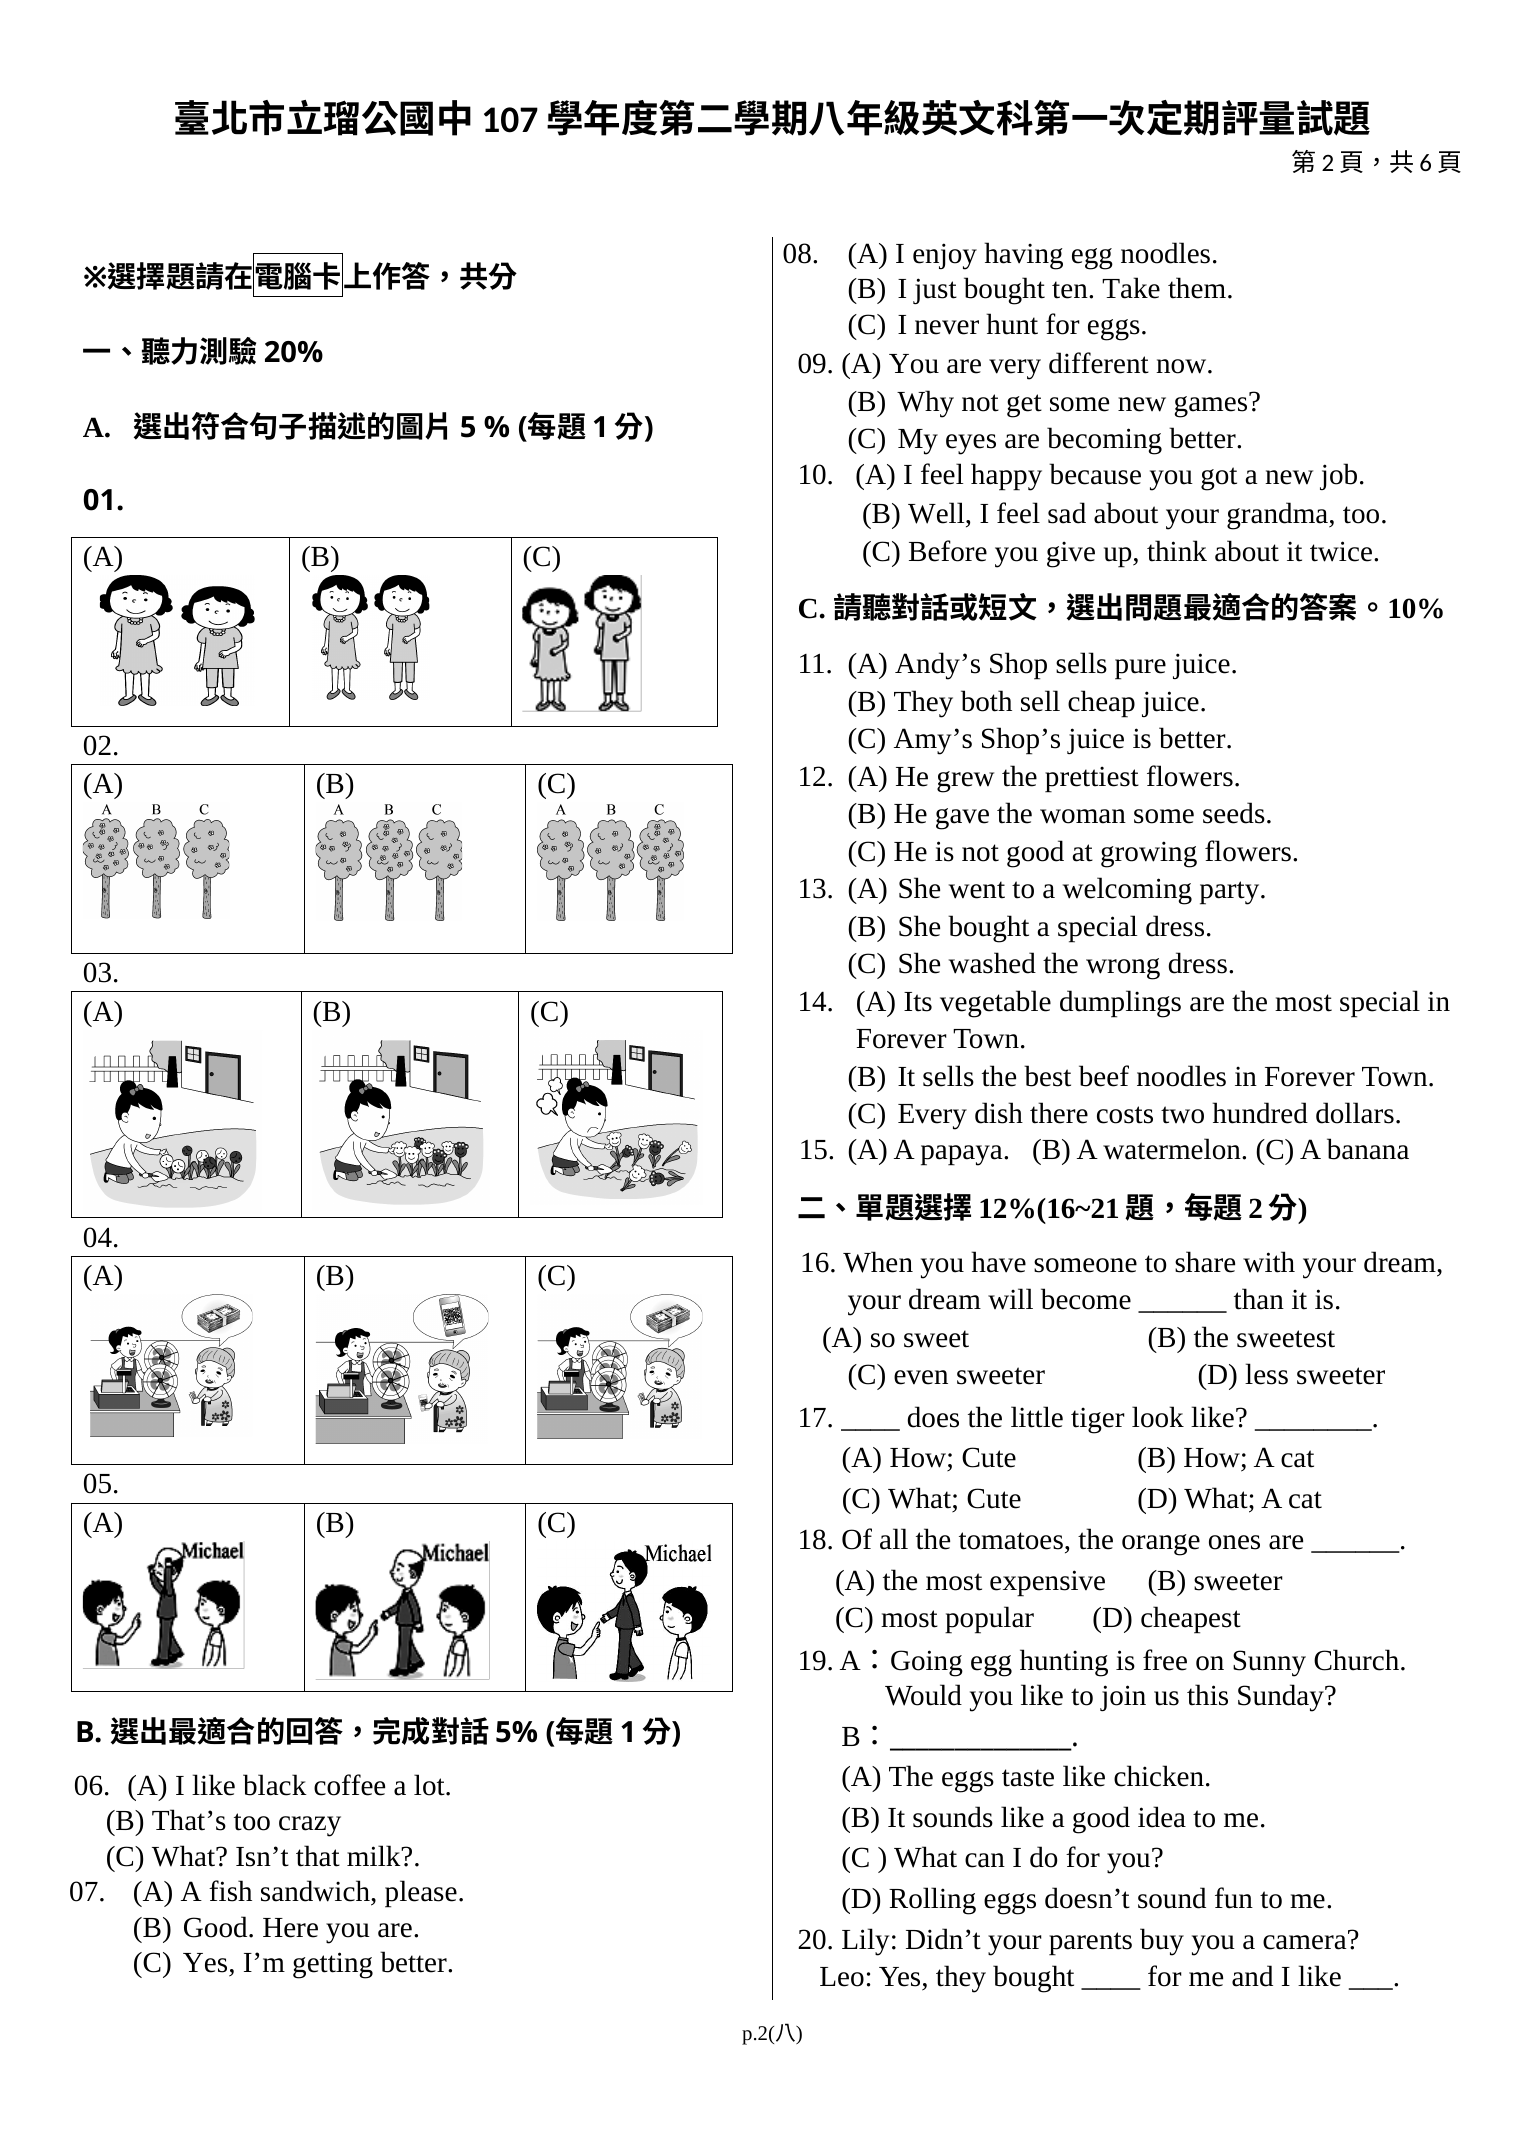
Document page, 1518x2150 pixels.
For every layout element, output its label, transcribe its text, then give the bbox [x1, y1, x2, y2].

text (A) The eggs taste like chicken. [797, 1758, 1462, 1794]
text (C) Yes, I’m getting better. [83, 1947, 747, 1979]
text (B) It sells the best beef noodles in Forever Town. [797, 1056, 1462, 1094]
text (A) the most expensive (B) sweeter [835, 1561, 1462, 1599]
text (C) I never hunt for eggs. [797, 308, 1462, 340]
table_header (A) [72, 1504, 304, 1691]
picture [99, 575, 255, 706]
table_header (B) [290, 538, 511, 726]
picture [315, 1294, 489, 1444]
text 17. ____ does the little tiger look like? ________. [797, 1399, 1462, 1434]
table_header (C) [526, 1504, 732, 1691]
text (B) I just bought ten. Take them. [797, 273, 1462, 305]
text (C) What; Cute (D) What; A cat [797, 1480, 1462, 1516]
text 一、聽力測驗20% [83, 312, 747, 387]
text 二、單題選擇12%(16~21題，每題2分) [797, 1169, 1462, 1244]
text (D) Rolling eggs doesn’t sound fun to me. [797, 1880, 1462, 1916]
text (B) That’s too crazy [83, 1804, 747, 1837]
text 11. (A) Andy’s Shop sells pure juice. [797, 644, 1462, 681]
table_header (C) [526, 1257, 732, 1464]
text 15. (A) A papaya. (B) A watermelon. (C) A banana [798, 1131, 1462, 1169]
text 01. [83, 462, 747, 537]
table_header (A) [72, 538, 289, 726]
table_header (A) [72, 1257, 304, 1464]
text (C) What? Isn’t that milk?. [83, 1840, 747, 1872]
table_header (B) [305, 1257, 525, 1464]
text 13. (A) She went to a welcoming party. [797, 869, 1462, 906]
text 08. (A) I enjoy having egg noodles. [782, 237, 1462, 269]
table_header (B) [305, 765, 525, 953]
text (C) most popular (D) cheapest [835, 1599, 1462, 1636]
picture [522, 575, 643, 713]
table_header (C) [512, 538, 717, 726]
text (B) Why not get some new games? [797, 381, 1462, 419]
picture [82, 1030, 263, 1214]
text (B) They both sell cheap juice. [797, 681, 1462, 719]
text 03. [83, 954, 747, 991]
text 04. [83, 1218, 747, 1256]
text 02. [83, 727, 747, 764]
text 19. A：Going egg hunting is free on Sunny Church. Would you like to join us this Sunday? [797, 1642, 1462, 1712]
picture [312, 575, 430, 700]
picture [315, 802, 463, 921]
picture [537, 1541, 712, 1682]
text 16. When you have someone to share with your dream, [800, 1244, 1462, 1281]
text B：______________. [797, 1718, 1462, 1753]
picture [537, 802, 684, 921]
text (C ) What can I do for you? [797, 1839, 1462, 1875]
text your dream will become ______ than it is. [825, 1281, 1462, 1319]
picture [312, 1030, 490, 1211]
table_header (C) [519, 992, 722, 1217]
text (A) How; Cute (B) How; A cat [835, 1439, 1462, 1475]
table_header (B) [305, 1504, 525, 1691]
text C. 請聽對話或短文，選出問題最適合的答案。10% [797, 569, 1462, 644]
text (B) Good. Here you are. [83, 1911, 747, 1943]
text (B) Well, I feel sad about your grandma, too. [797, 494, 1462, 531]
text (C) My eyes are becoming better. [797, 419, 1462, 456]
text 14. (A) Its vegetable dumplings are the most special in Forever Town. [797, 981, 1462, 1056]
table_header (C) [526, 765, 732, 953]
text ※選擇題請在電腦卡上作答，共分 [83, 237, 747, 312]
list 選出符合句子描述的圖片5 % (每題1分) [83, 387, 747, 462]
text Leo: Yes, they bought ____ for me and I like ___. [797, 1958, 1462, 1996]
text 10. (A) I feel happy because you got a new job. [797, 456, 1462, 494]
text 18. Of all the tomatoes, the orange ones are ______. [797, 1521, 1462, 1556]
table_header (A) [72, 765, 304, 953]
text (C) He is not good at growing flowers. [797, 831, 1462, 869]
text (C) She washed the wrong dress. [797, 944, 1462, 981]
text 09. (A) You are very different now. [797, 344, 1462, 381]
picture [530, 1030, 703, 1205]
picture [90, 1294, 253, 1437]
text 06. (A) I like black coffee a lot. [74, 1767, 747, 1804]
picture [82, 1541, 247, 1673]
text (C) Every dish there costs two hundred dollars. [797, 1094, 1462, 1131]
picture [537, 1294, 703, 1439]
text (B) He gave the woman some seeds. [797, 794, 1462, 831]
text (B) She bought a special dress. [797, 906, 1462, 944]
table_header (A) [72, 992, 301, 1217]
picture [315, 1541, 490, 1681]
text (B) It sounds like a good idea to me. [797, 1799, 1462, 1834]
text 20. Lily: Didn’t your parents buy you a camera? [797, 1921, 1462, 1958]
picture [82, 802, 230, 919]
text 07. (A) A fish sandwich, please. [68, 1876, 747, 1908]
text B. 選出最適合的回答，完成對話5% (每題1分) [75, 1692, 747, 1767]
text (C) Amy’s Shop’s juice is better. [797, 719, 1462, 756]
text 05. [83, 1465, 747, 1502]
text 12. (A) He grew the prettiest flowers. [797, 756, 1462, 794]
text (A) so sweet (B) the sweetest [800, 1319, 1462, 1356]
table_header (B) [302, 992, 518, 1217]
text (C) even sweeter (D) less sweeter [809, 1356, 1462, 1394]
text (C) Before you give up, think about it twice. [797, 531, 1462, 569]
